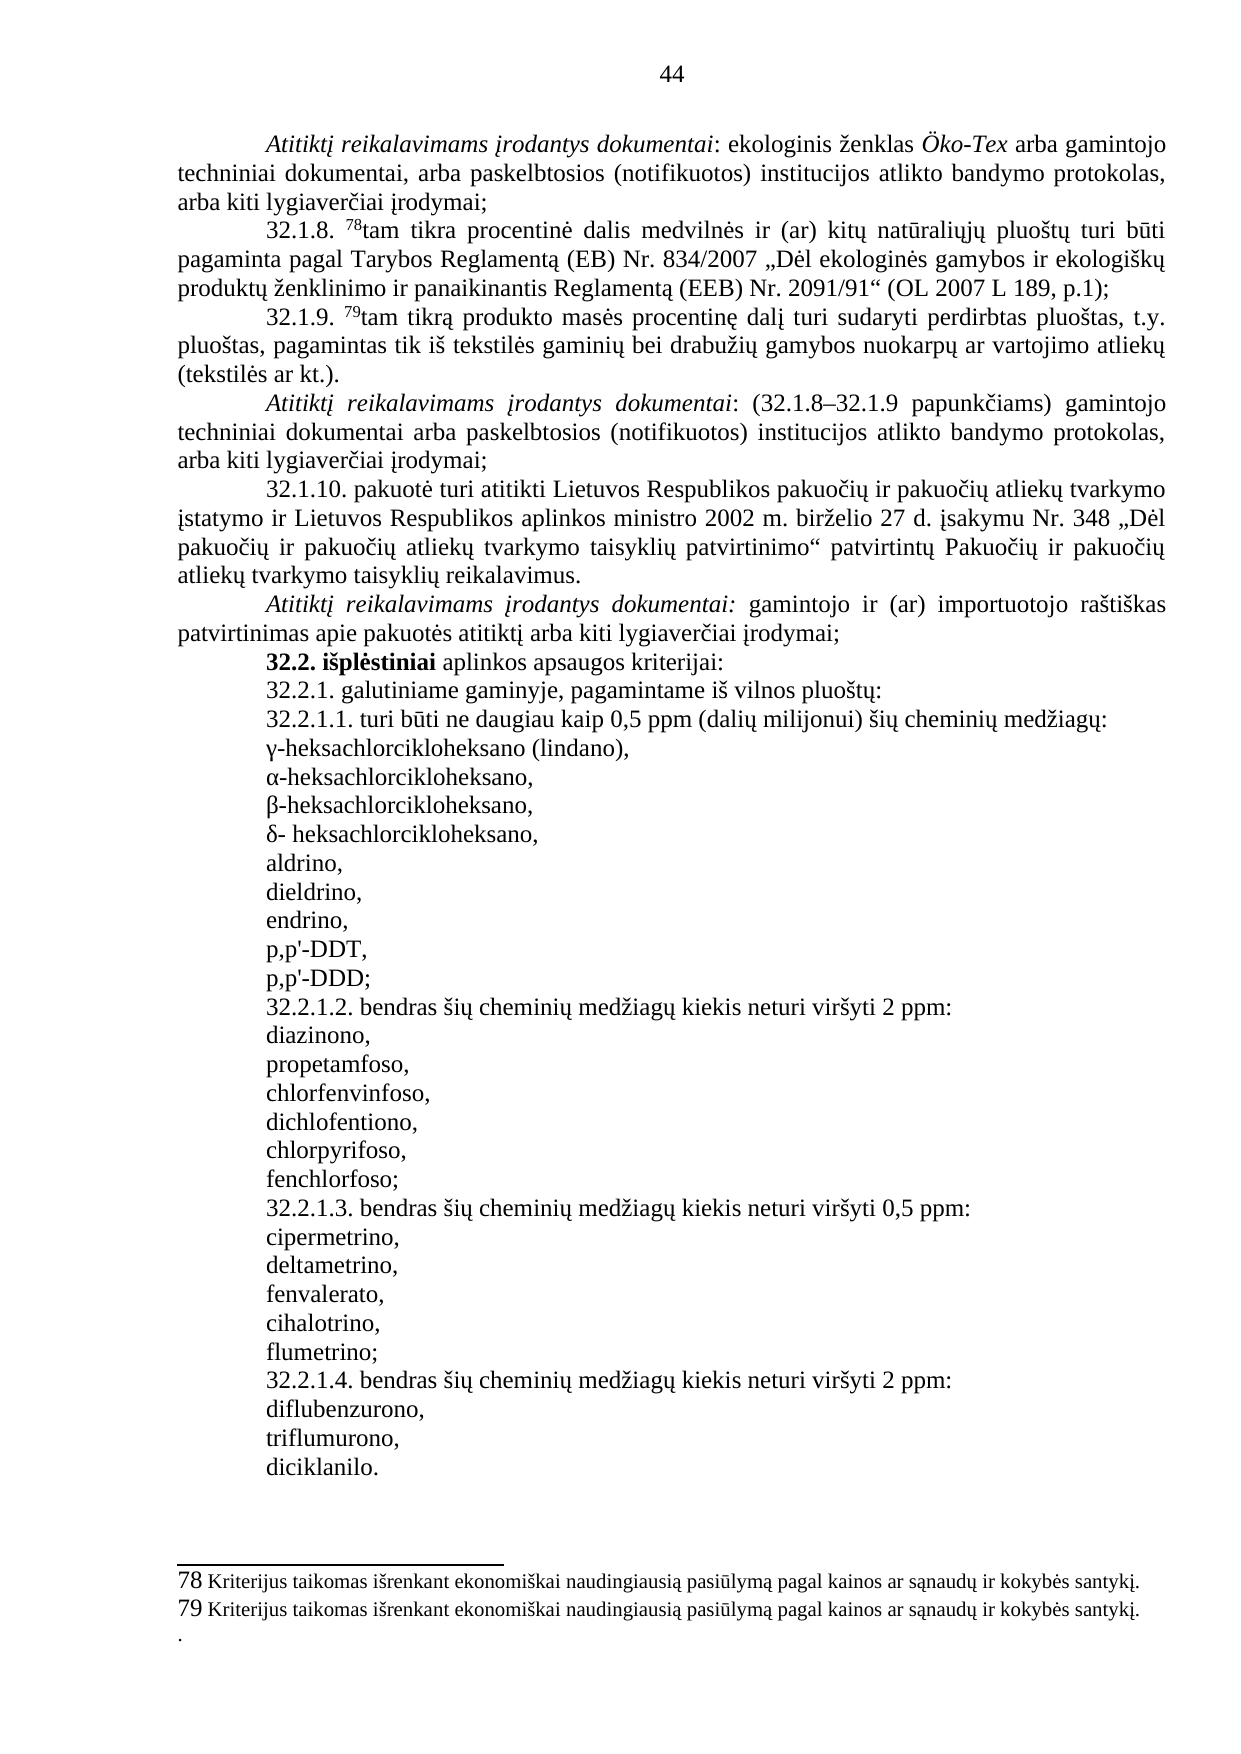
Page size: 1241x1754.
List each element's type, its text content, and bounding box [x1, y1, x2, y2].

text diflubenzurono, [177, 1394, 1166, 1423]
text propetamfoso, [177, 1049, 1166, 1078]
text 32.1.8. tam tikra procentinė dalis medvilnės ir (ar) kitų natūraliųjų pluoštų turi būti pagaminta pagal Tarybos Reglamentą (EB) Nr. 834/2007 „Dėl ekologinės gamybos ir ekologiškų produktų ženklinimo ir panaikinantis Reglamentą (EEB) Nr. 2091/91“ (OL 2007 L 189, p.1); [177, 215, 1166, 302]
text cihalotrino, [177, 1308, 1166, 1337]
text Atitiktį reikalavimams įrodantys dokumentai: ekologinis ženklas Öko-Tex arba gamintojo techniniai dokumentai, arba paskelbtosios (notifikuotos) institucijos atlikto bandymo protokolas, arba kiti lygiaverčiai įrodymai; [177, 129, 1166, 215]
text endrino, [177, 905, 1166, 934]
text 32.2.1.1. turi būti ne daugiau kaip 0,5 ppm (dalių milijonui) šių cheminių medžiagų: [177, 704, 1166, 733]
text Kriterijus taikomas išrenkant ekonomiškai naudingiausią pasiūlymą pagal kainos ar sąnaudų ir kokybės santykį. [177, 1565, 1166, 1593]
text chlorfenvinfoso, [177, 1078, 1166, 1107]
text cipermetrino, [177, 1222, 1166, 1250]
text p,p'-DDT, [177, 934, 1166, 963]
text dieldrino, [177, 877, 1166, 905]
text dichlofentiono, [177, 1107, 1166, 1135]
text deltametrino, [177, 1250, 1166, 1279]
text triflumurono, [177, 1423, 1166, 1452]
text chlorpyrifoso, [177, 1135, 1166, 1164]
text α-heksachlorcikloheksano, [177, 762, 1166, 790]
text diciklanilo. [177, 1452, 1166, 1480]
text Atitiktį reikalavimams įrodantys dokumentai: gamintojo ir (ar) importuotojo raštiškas patvirtinimas apie pakuotės atitiktį arba kiti lygiaverčiai įrodymai; [177, 589, 1166, 647]
text γ-heksachlorcikloheksano (lindano), [177, 733, 1166, 762]
text fenchlorfoso; [177, 1164, 1166, 1193]
text 32.2. išplėstiniai aplinkos apsaugos kriterijai: [177, 647, 1166, 675]
text 32.2.1.4. bendras šių cheminių medžiagų kiekis neturi viršyti 2 ppm: [177, 1365, 1166, 1394]
text 32.1.9. tam tikrą produkto masės procentinę dalį turi sudaryti perdirbtas pluoštas, t.y. pluoštas, pagamintas tik iš tekstilės gaminių bei drabužių gamybos nuokarpų ar vartojimo atliekų (tekstilės ar kt.). [177, 302, 1166, 388]
text δ- heksachlorcikloheksano, [177, 819, 1166, 848]
text diazinono, [177, 1020, 1166, 1049]
text 32.1.10. pakuotė turi atitikti Lietuvos Respublikos pakuočių ir pakuočių atliekų tvarkymo įstatymo ir Lietuvos Respublikos aplinkos ministro 2002 m. birželio 27 d. įsakymu Nr. 348 „Dėl pakuočių ir pakuočių atliekų tvarkymo taisyklių patvirtinimo“ patvirtintų Pakuočių ir pakuočių atliekų tvarkymo taisyklių reikalavimus. [177, 474, 1166, 589]
text 32.2.1. galutiniame gaminyje, pagamintame iš vilnos pluoštų: [177, 675, 1166, 704]
text 32.2.1.2. bendras šių cheminių medžiagų kiekis neturi viršyti 2 ppm: [177, 992, 1166, 1020]
text flumetrino; [177, 1337, 1166, 1365]
text 32.2.1.3. bendras šių cheminių medžiagų kiekis neturi viršyti 0,5 ppm: [177, 1193, 1166, 1222]
text fenvalerato, [177, 1279, 1166, 1308]
text Atitiktį reikalavimams įrodantys dokumentai: (32.1.8–32.1.9 papunkčiams) gamintojo techniniai dokumentai arba paskelbtosios (notifikuotos) institucijos atlikto bandymo protokolas, arba kiti lygiaverčiai įrodymai; [177, 388, 1166, 474]
text aldrino, [177, 848, 1166, 877]
text Kriterijus taikomas išrenkant ekonomiškai naudingiausią pasiūlymą pagal kainos ar sąnaudų ir kokybės santykį. [177, 1593, 1166, 1622]
text p,p'-DDD; [177, 963, 1166, 992]
text β-heksachlorcikloheksano, [177, 790, 1166, 819]
text . [177, 1622, 1166, 1646]
